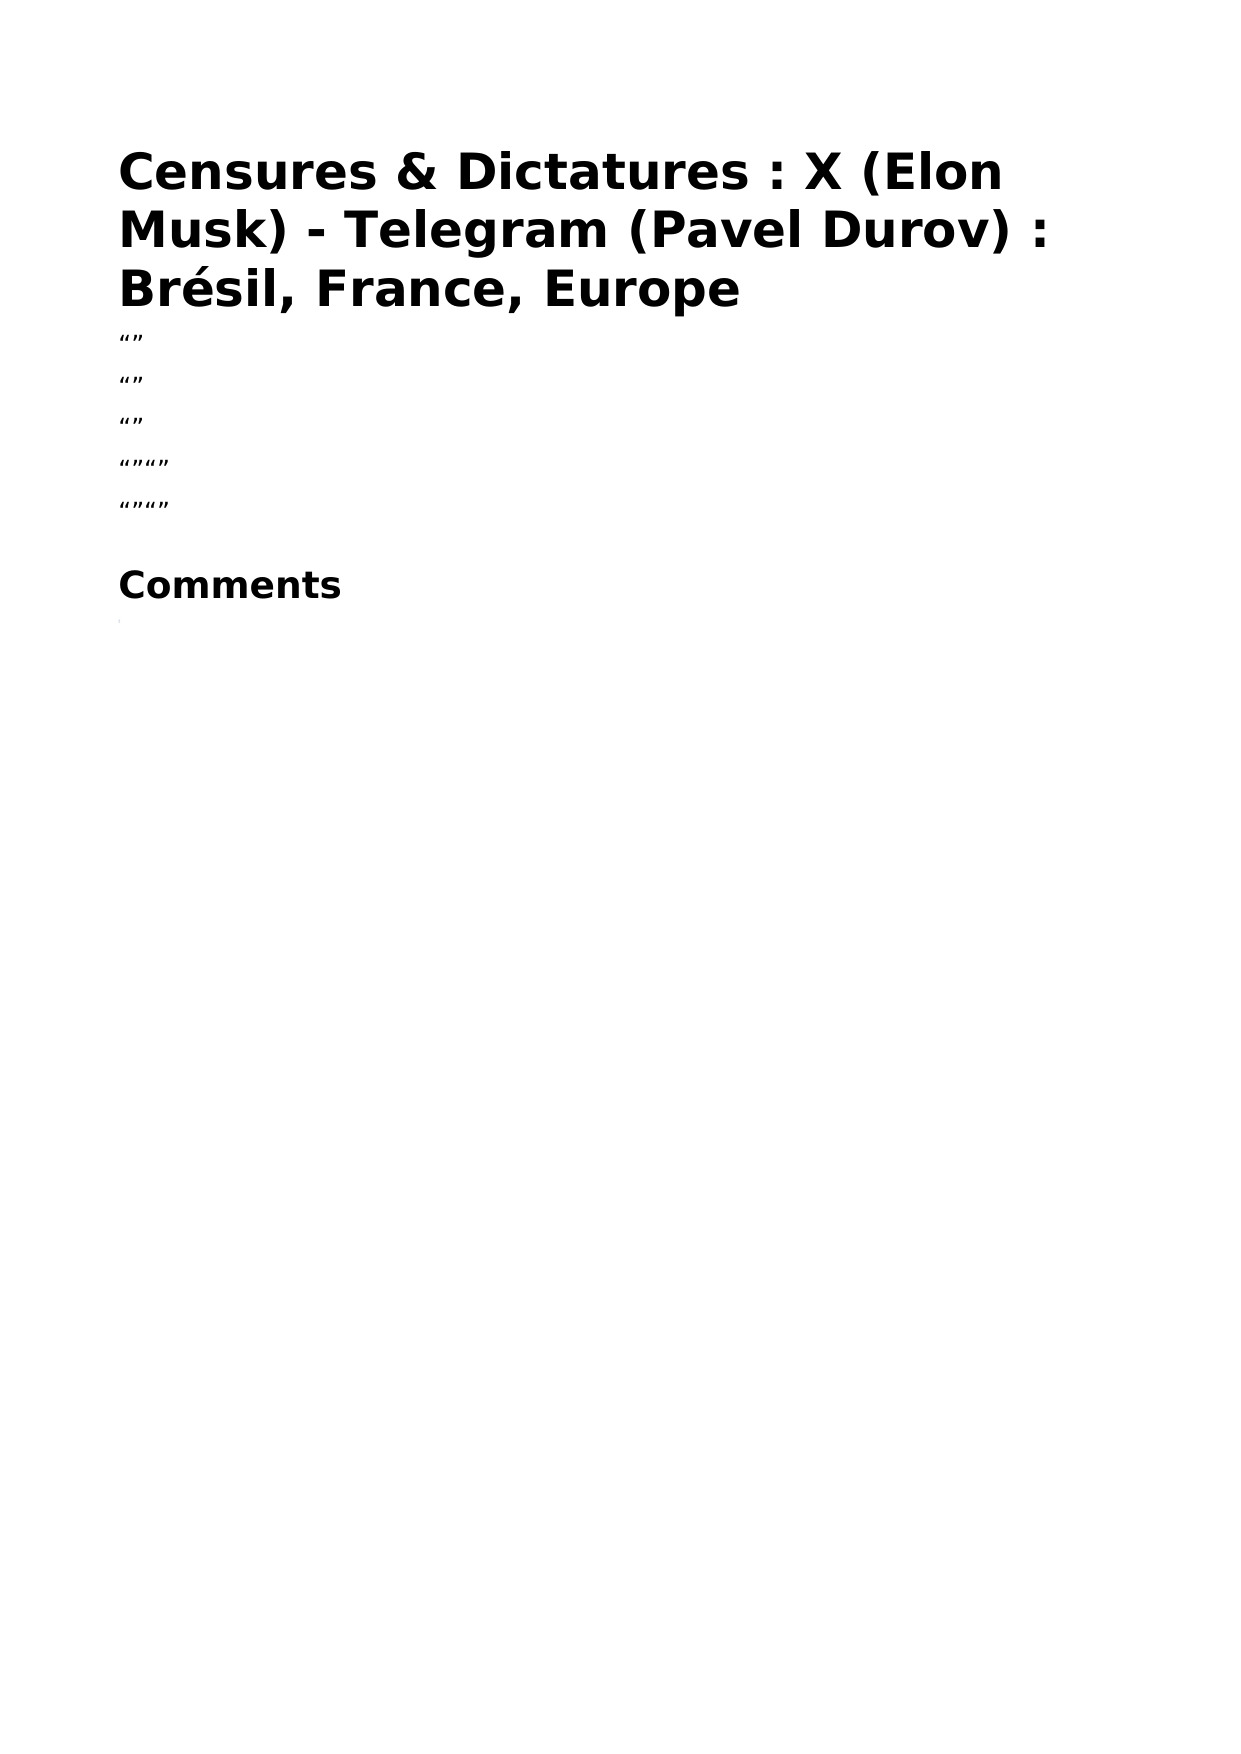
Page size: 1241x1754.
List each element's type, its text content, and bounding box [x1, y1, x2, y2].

subtitle Comments [118, 564, 1122, 607]
text “” [118, 330, 1122, 359]
subtitle Censures & Dictatures : X (Elon Musk) - Telegram (Pavel Durov) : Brésil, France, Europe [118, 143, 1122, 318]
text “” [118, 414, 1122, 443]
text “”“” [118, 455, 1122, 484]
text “” [118, 372, 1122, 401]
text “”“” [118, 497, 1122, 526]
